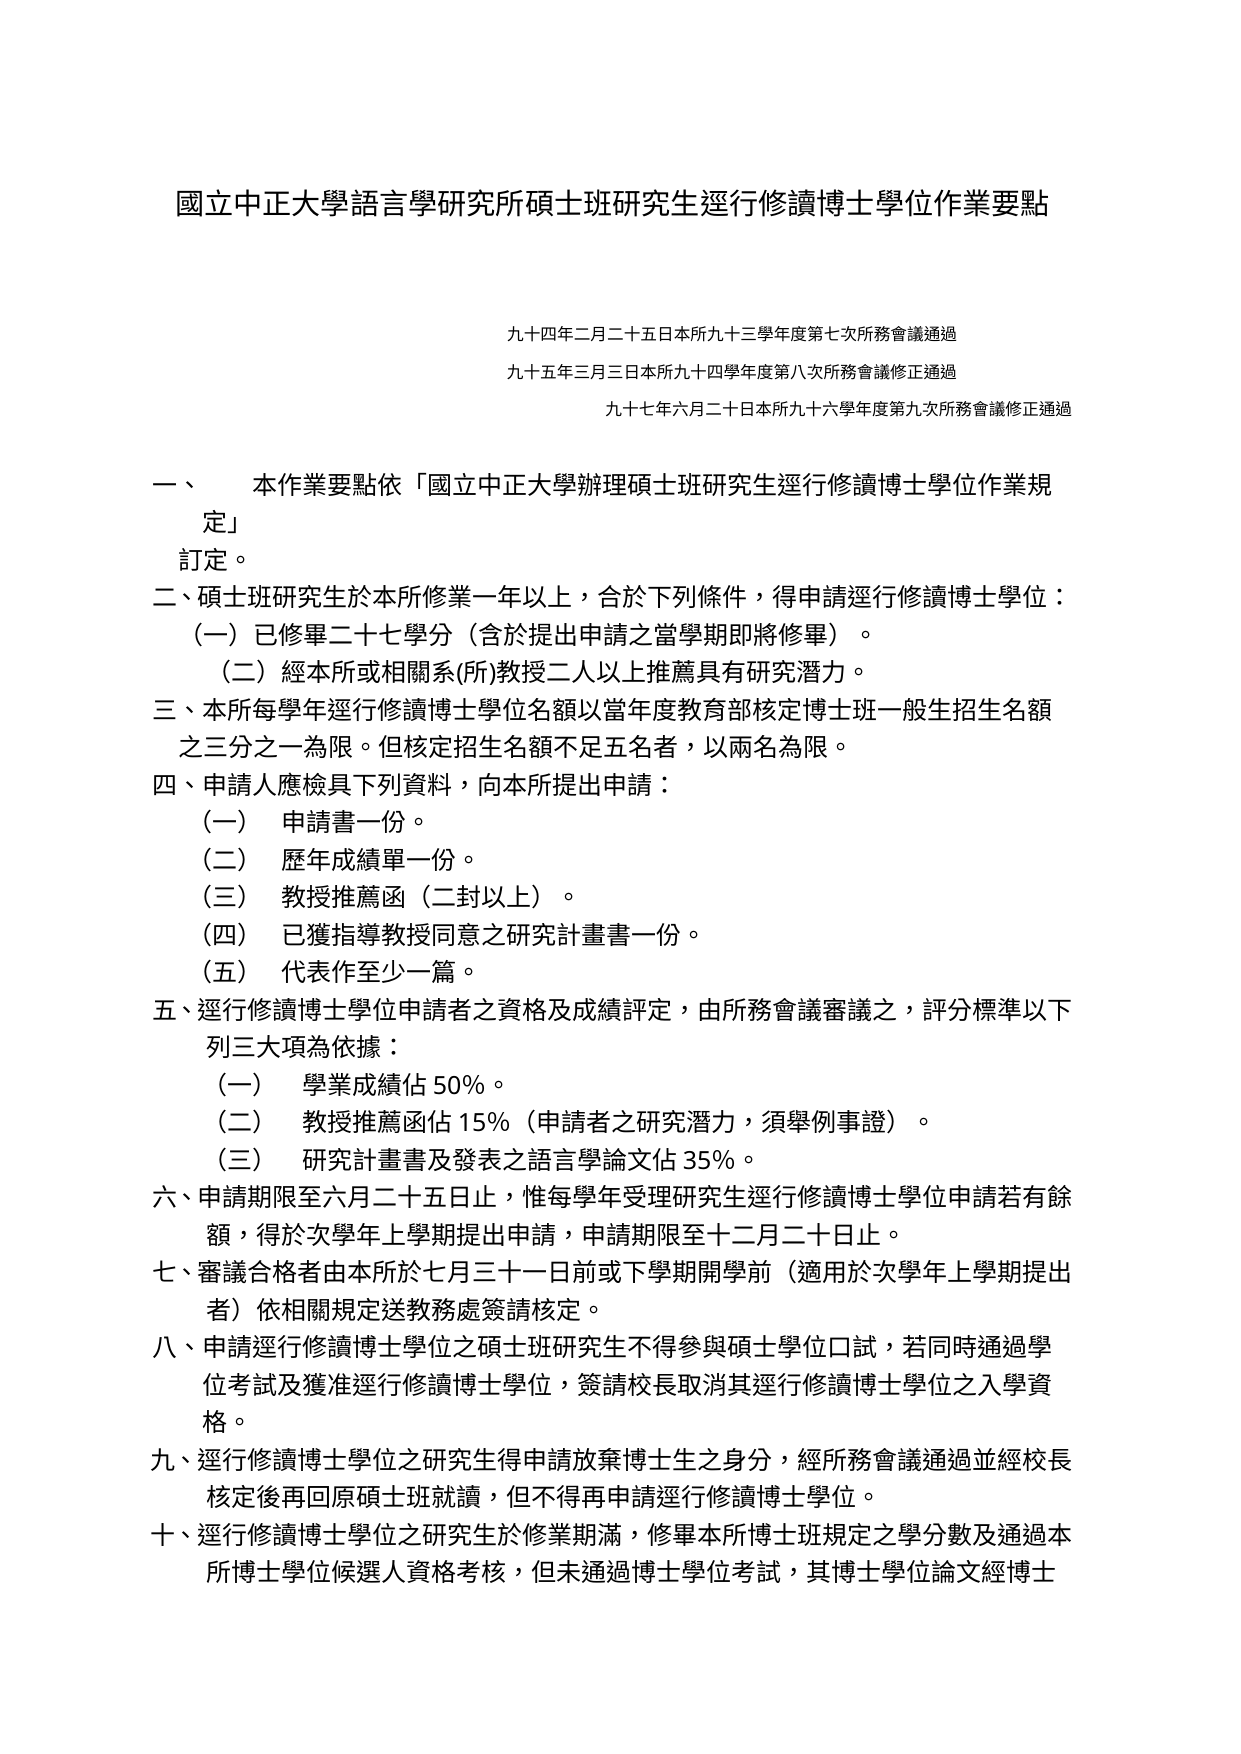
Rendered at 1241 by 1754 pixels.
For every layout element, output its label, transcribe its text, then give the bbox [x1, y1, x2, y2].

table_cell 三、本所每學年逕行修讀博士學位名額以當年度教育部核定博士班一般生招生名額 之三分之一為限。但核定招生名額不足五名者，以兩名為限。 [150, 690, 1075, 764]
table_cell 二、碩士班研究生於本所修業一年以上，合於下列條件，得申請逕行修讀博士學位： （一）已修畢二十七學分（含於提出申請之當學期即將修畢）。 （二）經本所或相關系(所)教授二人以上推薦具有研究潛力。 [150, 577, 1075, 689]
table_cell 四、申請人應檢具下列資料，向本所提出申請： 申請書一份。 歷年成績單一份。 教授推薦函（二封以上）。 已獲指導教授同意之研究計畫書一份。 代表作至少一篇。 [150, 765, 1075, 989]
table_cell 本作業要點依「國立中正大學辦理碩士班研究生逕行修讀博士學位作業規定」 訂定。 [150, 465, 1075, 577]
table_cell 六、申請期限至六月二十五日止，惟每學年受理研究生逕行修讀博士學位申請若有餘額，得於次學年上學期提出申請，申請期限至十二月二十日止。 [150, 1177, 1075, 1252]
table_cell 十、逕行修讀博士學位之研究生於修業期滿，修畢本所博士班規定之學分數及通過本所博士學位候選人資格考核，但未通過博士學位考試，其博士學位論文經博士 [150, 1515, 1075, 1589]
table_cell 五、逕行修讀博士學位申請者之資格及成績評定，由所務會議審議之，評分標準以下列三大項為依據： 學業成績佔50％。 教授推薦函佔15％（申請者之研究潛力，須舉例事證）。 研究計畫書及發表之語言學論文佔35％。 [150, 990, 1075, 1177]
table_cell 七、審議合格者由本所於七月三十一日前或下學期開學前（適用於次學年上學期提出者）依相關規定送教務處簽請核定。 [150, 1252, 1075, 1327]
table_cell 九、逕行修讀博士學位之研究生得申請放棄博士生之身分，經所務會議通過並經校長核定後再回原碩士班就讀，但不得再申請逕行修讀博士學位。 [150, 1440, 1075, 1514]
table_cell 八、申請逕行修讀博士學位之碩士班研究生不得參與碩士學位口試，若同時通過學 位考試及獲准逕行修讀博士學位，簽請校長取消其逕行修讀博士學位之入學資 格。 [150, 1327, 1075, 1439]
table_header 國立中正大學語言學研究所碩士班研究生逕行修讀博士學位作業要點 九十四年二月二十五日本所九十三學年度第七次所務會議通過 九十五年三月三日本所九十四學年度第八次所務會議修正通過 九十七年六月二十日本所九十六學年度第九次所務會議修正通過 [150, 165, 1075, 464]
